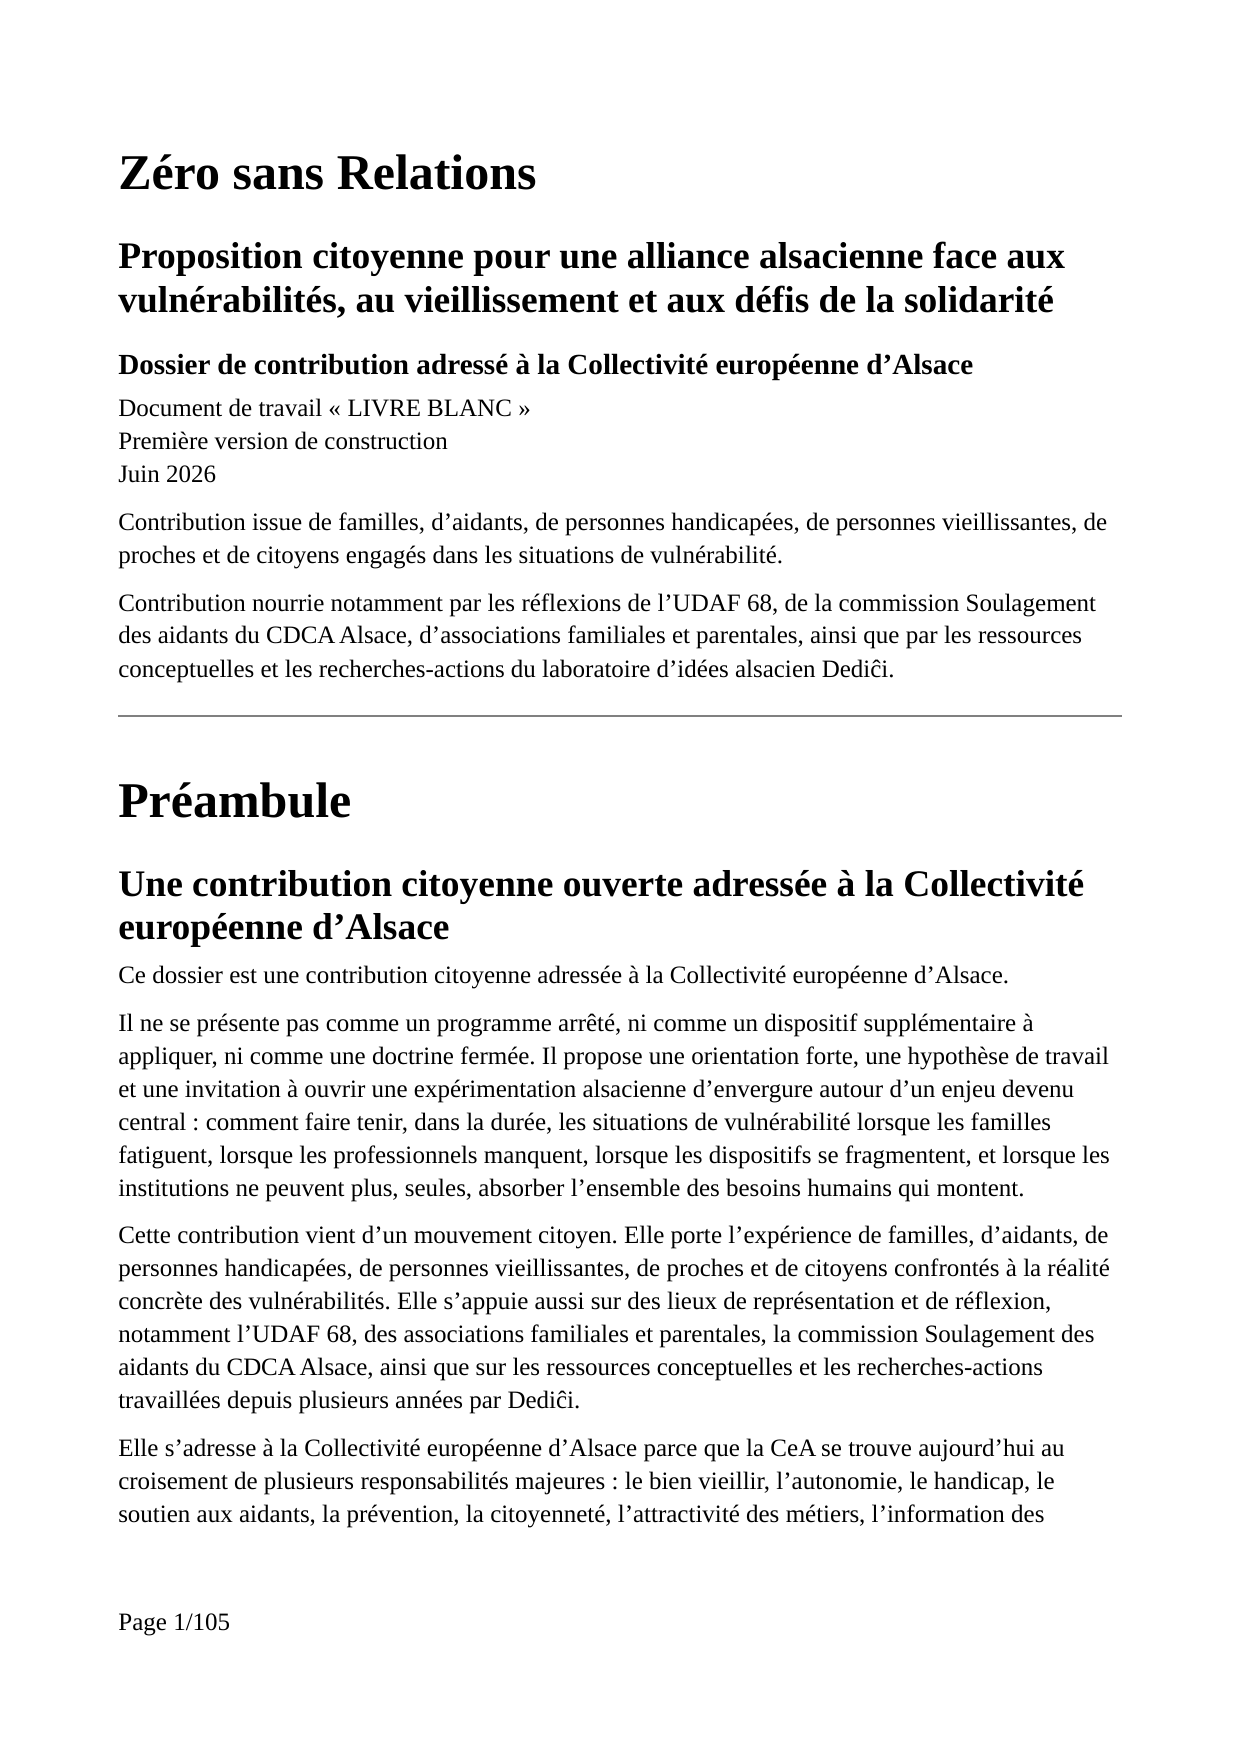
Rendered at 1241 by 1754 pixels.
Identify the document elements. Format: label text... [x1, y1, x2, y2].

subtitle Préambule [118, 771, 1122, 828]
text Contribution nourrie notamment par les réflexions de l’UDAF 68, de la commission Soulagement des aidants du CDCA Alsace, d’associations familiales et parentales, ainsi que par les ressources conceptuelles et les recherches-actions du laboratoire d’idées alsacien Dediĉi. [118, 588, 1122, 682]
text Cette contribution vient d’un mouvement citoyen. Elle porte l’expérience de familles, d’aidants, de personnes handicapées, de personnes vieillissantes, de proches et de citoyens confrontés à la réalité concrète des vulnérabilités. Elle s’appuie aussi sur des lieux de représentation et de réflexion, notamment l’UDAF 68, des associations familiales et parentales, la commission Soulagement des aidants du CDCA Alsace, ainsi que sur les ressources conceptuelles et les recherches-actions travaillées depuis plusieurs années par Dediĉi. [118, 1220, 1122, 1414]
subtitle Zéro sans Relations [118, 143, 1122, 201]
text Ce dossier est une contribution citoyenne adressée à la Collectivité européenne d’Alsace. [118, 960, 1122, 989]
subtitle Proposition citoyenne pour une alliance alsacienne face aux vulnérabilités, au vieillissement et aux défis de la solidarité [118, 234, 1122, 320]
text Contribution issue de familles, d’aidants, de personnes handicapées, de personnes vieillissantes, de proches et de citoyens engagés dans les situations de vulnérabilité. [118, 507, 1122, 569]
text Document de travail « LIVRE BLANC » Première version de construction Juin 2026 [118, 393, 1122, 488]
subtitle Une contribution citoyenne ouverte adressée à la Collectivité européenne d’Alsace [118, 861, 1122, 948]
text Elle s’adresse à la Collectivité européenne d’Alsace parce que la CeA se trouve aujourd’hui au croisement de plusieurs responsabilités majeures : le bien vieillir, l’autonomie, le handicap, le soutien aux aidants, la prévention, la citoyenneté, l’attractivité des métiers, l’information des [118, 1433, 1122, 1528]
subtitle Dossier de contribution adressé à la Collectivité européenne d’Alsace [118, 347, 1122, 381]
text Il ne se présente pas comme un programme arrêté, ni comme un dispositif supplémentaire à appliquer, ni comme une doctrine fermée. Il propose une orientation forte, une hypothèse de travail et une invitation à ouvrir une expérimentation alsacienne d’envergure autour d’un enjeu devenu central : comment faire tenir, dans la durée, les situations de vulnérabilité lorsque les familles fatiguent, lorsque les professionnels manquent, lorsque les dispositifs se fragmentent, et lorsque les institutions ne peuvent plus, seules, absorber l’ensemble des besoins humains qui montent. [118, 1008, 1122, 1202]
